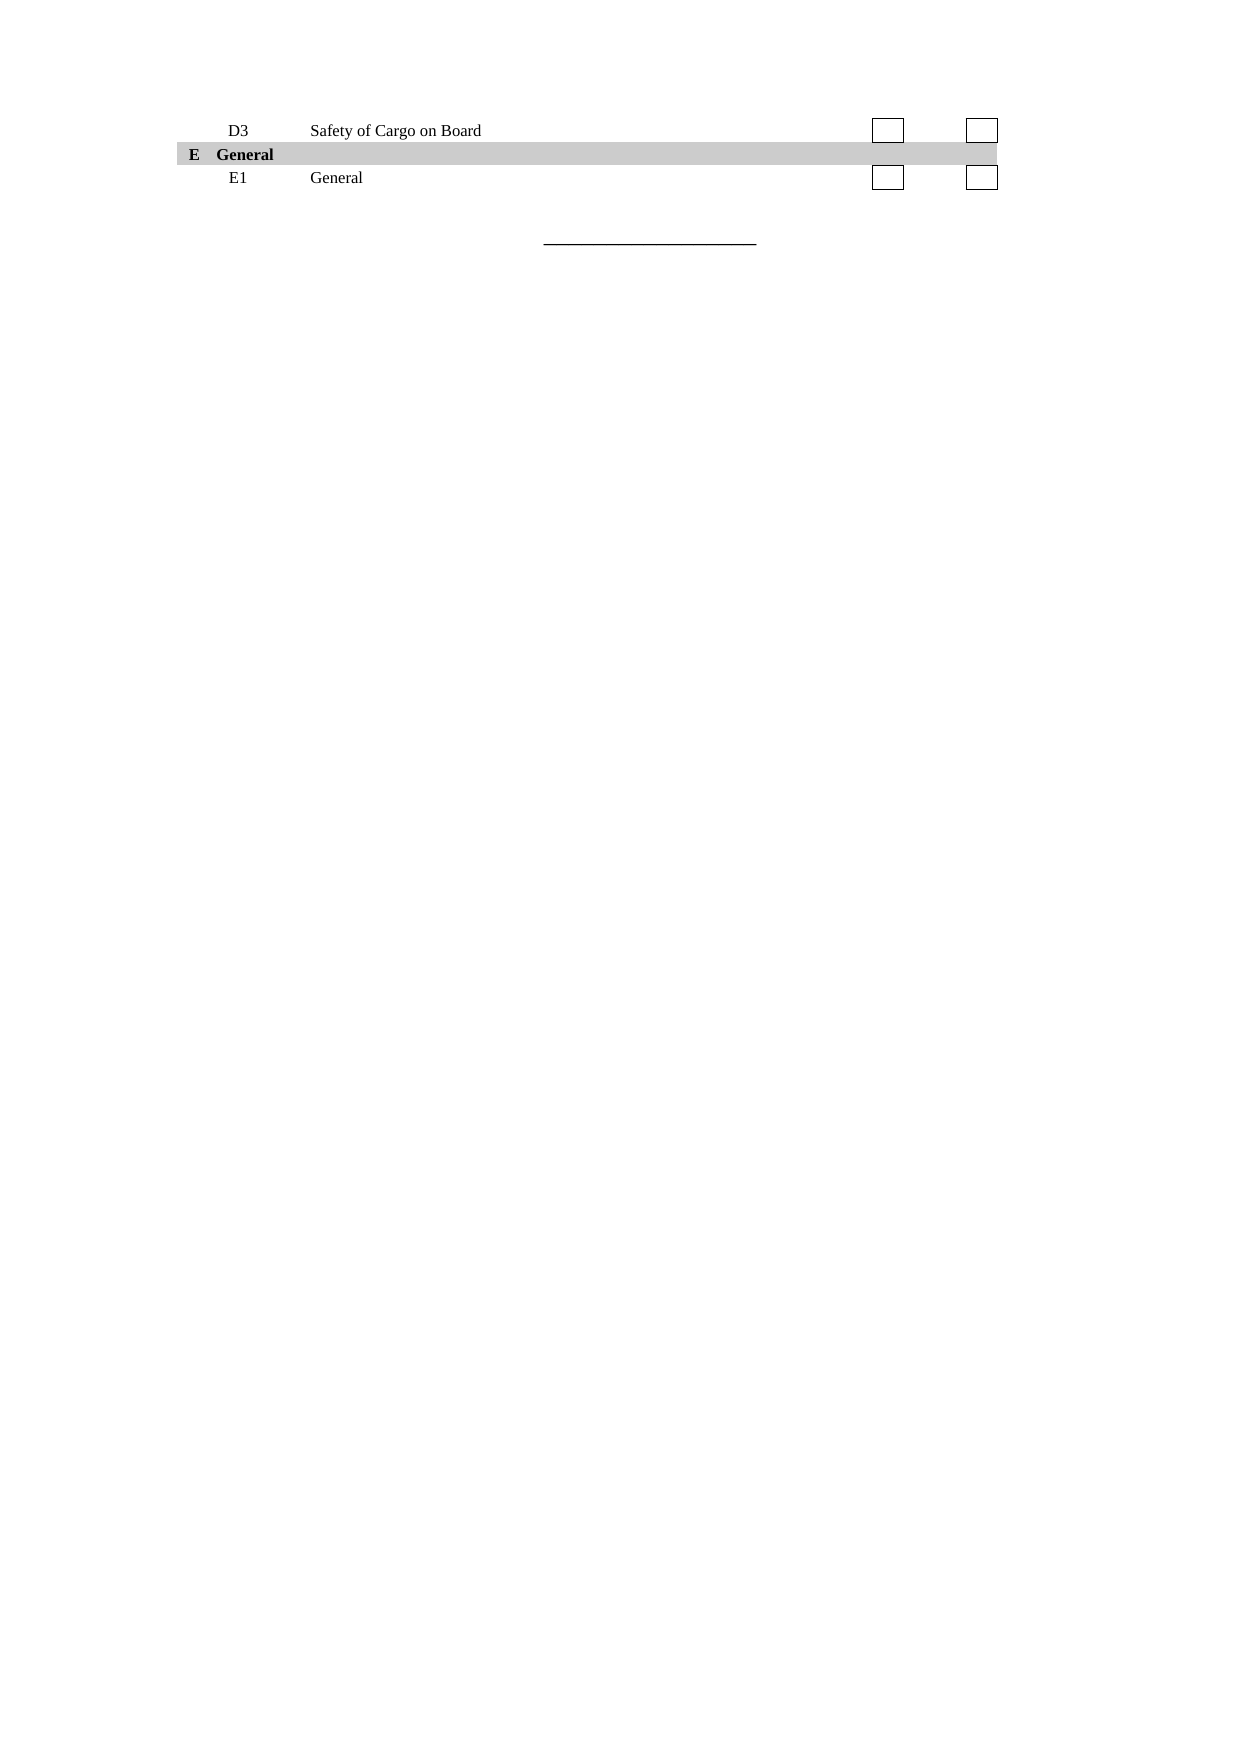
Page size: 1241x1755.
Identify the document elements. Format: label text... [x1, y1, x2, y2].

table_cell [1029, 165, 1060, 189]
table_cell [873, 166, 903, 189]
table_cell [1029, 118, 1060, 142]
table_cell [1060, 142, 1091, 165]
table_cell [873, 143, 904, 165]
table_cell [1091, 118, 1122, 142]
table_cell [1029, 142, 1060, 165]
table_cell [998, 165, 1028, 189]
table_cell [1091, 142, 1122, 165]
table_cell [967, 166, 997, 189]
table_cell E1 [177, 165, 299, 189]
table_cell [998, 118, 1028, 142]
table_cell [904, 165, 935, 189]
table_cell [966, 143, 997, 165]
table_cell [935, 142, 966, 165]
table_cell Safety of Cargo on Board [299, 118, 872, 142]
table_cell D3 [177, 118, 299, 142]
table_cell [904, 142, 935, 165]
text _________________ [177, 219, 1122, 248]
table_cell [998, 142, 1028, 165]
table_cell [967, 119, 997, 142]
table_cell [935, 165, 966, 189]
table_cell [873, 119, 903, 142]
table_cell [1060, 118, 1091, 142]
table_cell [1060, 165, 1091, 189]
table_cell E General [177, 142, 873, 165]
table_cell [904, 118, 935, 142]
table_cell [935, 118, 966, 142]
table_cell [1091, 165, 1122, 189]
table_cell General [299, 165, 872, 189]
